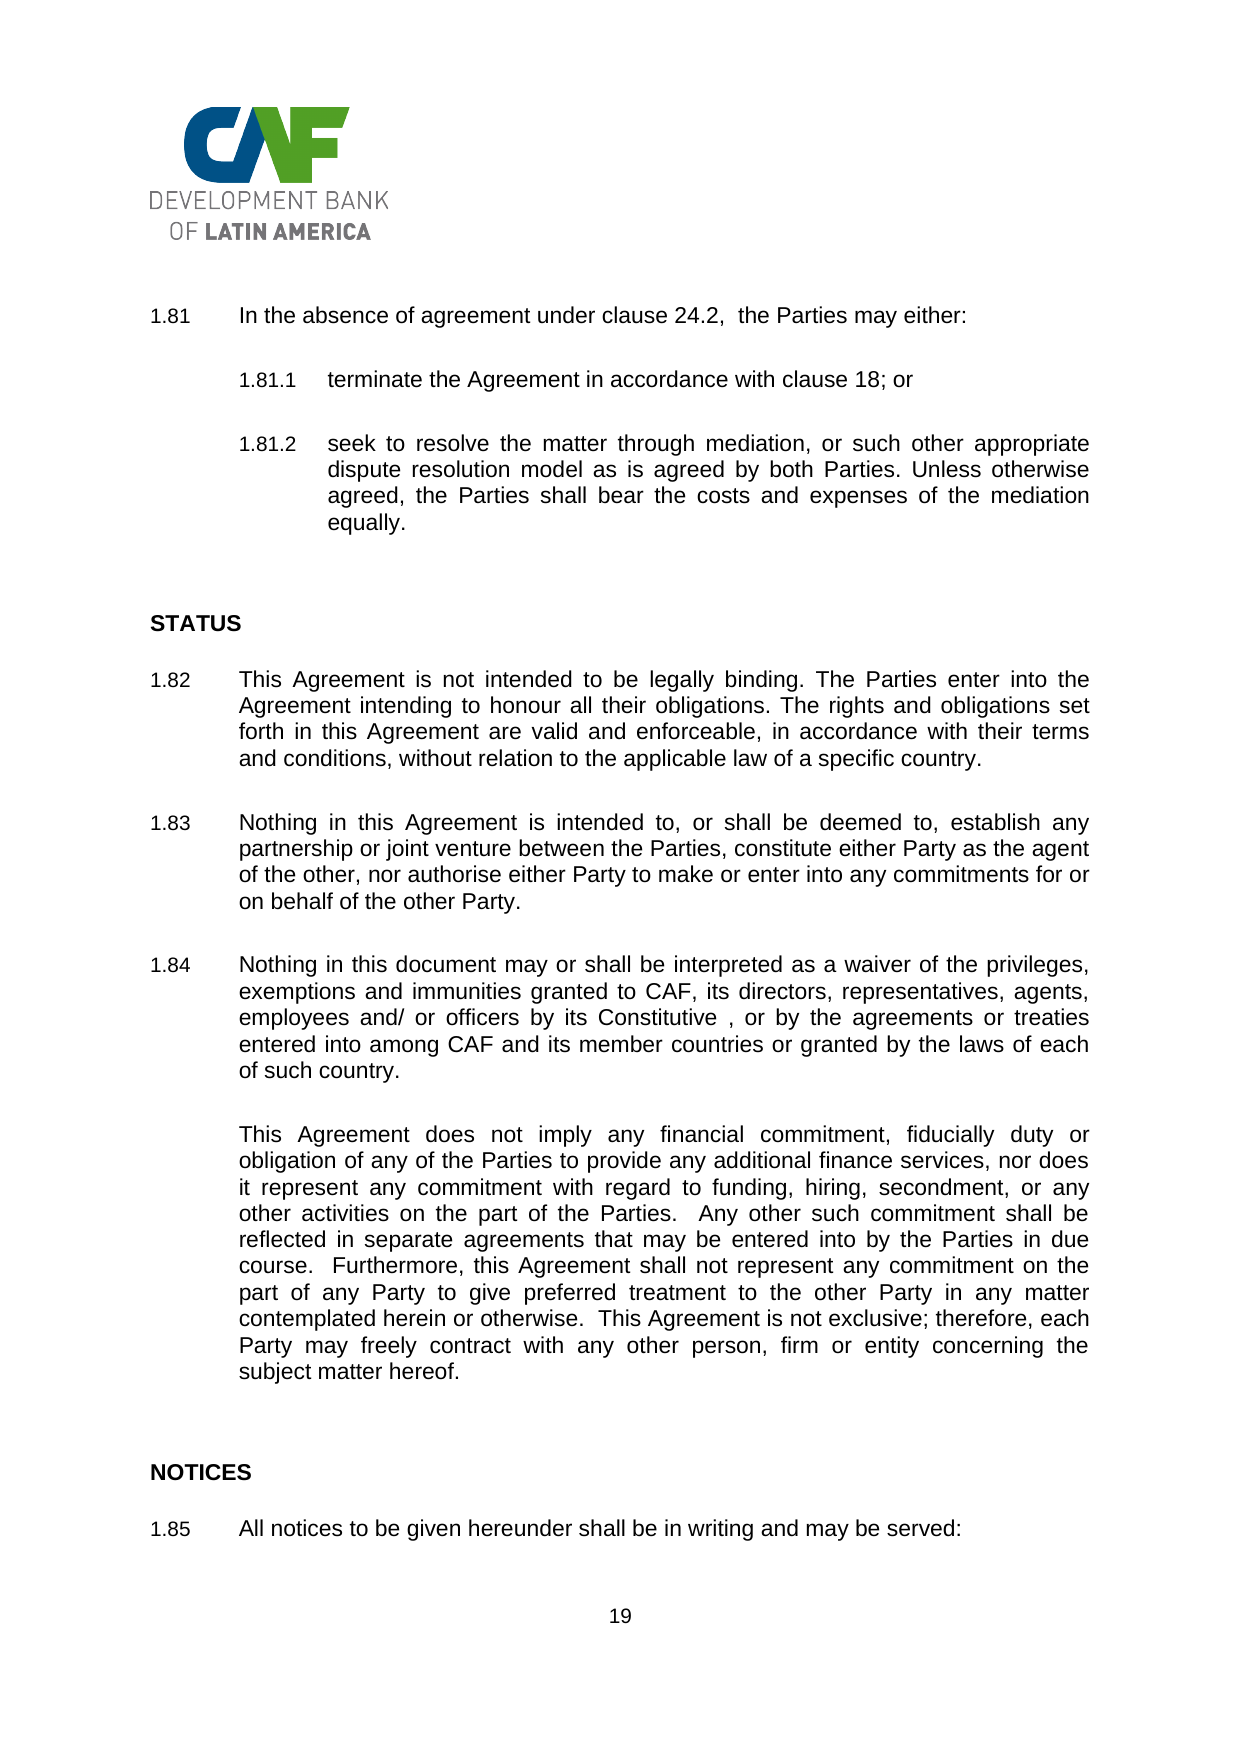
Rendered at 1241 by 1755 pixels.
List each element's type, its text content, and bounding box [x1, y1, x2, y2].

list Nothing in this Agreement is intended to, or shall be deemed to, establish any partnership or joint venture between the Parties, constitute either Party as the agent of the other, nor authorise either Party to make or enter into any commitments for or on behalf of the other Party. [150, 808, 1090, 914]
subtitle NOTICES [150, 1459, 1090, 1486]
subtitle STATUS [150, 610, 1090, 636]
list terminate the Agreement in accordance with clause 18; or [238, 366, 1090, 392]
subtitle This Agreement does not imply any financial commitment, fiducially duty or obligation of any of the Parties to provide any additional finance services, nor does it represent any commitment with regard to funding, hiring, secondment, or any other activities on the part of the Parties. Any other such commitment shall be reflected in separate agreements that may be entered into by the Parties in due course. Furthermore, this Agreement shall not represent any commitment on the part of any Party to give preferred treatment to the other Party in any matter contemplated herein or otherwise. This Agreement is not exclusive; therefore, each Party may freely contract with any other person, firm or entity concerning the subject matter hereof. [238, 1121, 1090, 1384]
list This Agreement is not intended to be legally binding. The Parties enter into the Agreement intending to honour all their obligations. The rights and obligations set forth in this Agreement are valid and enforceable, in accordance with their terms and conditions, without relation to the applicable law of a specific country. [150, 666, 1090, 771]
list seek to resolve the matter through mediation, or such other appropriate dispute resolution model as is agreed by both Parties. Unless otherwise agreed, the Parties shall bear the costs and expenses of the mediation equally. [238, 430, 1090, 535]
list All notices to be given hereunder shall be in writing and may be served: [150, 1515, 1090, 1541]
list In the absence of agreement under clause 24.2, the Parties may either: [150, 302, 1090, 328]
list Nothing in this document may or shall be interpreted as a waiver of the privileges, exemptions and immunities granted to CAF, its directors, representatives, agents, employees and/ or officers by its Constitutive , or by the agreements or treaties entered into among CAF and its member countries or granted by the laws of each of such country. [150, 951, 1090, 1083]
